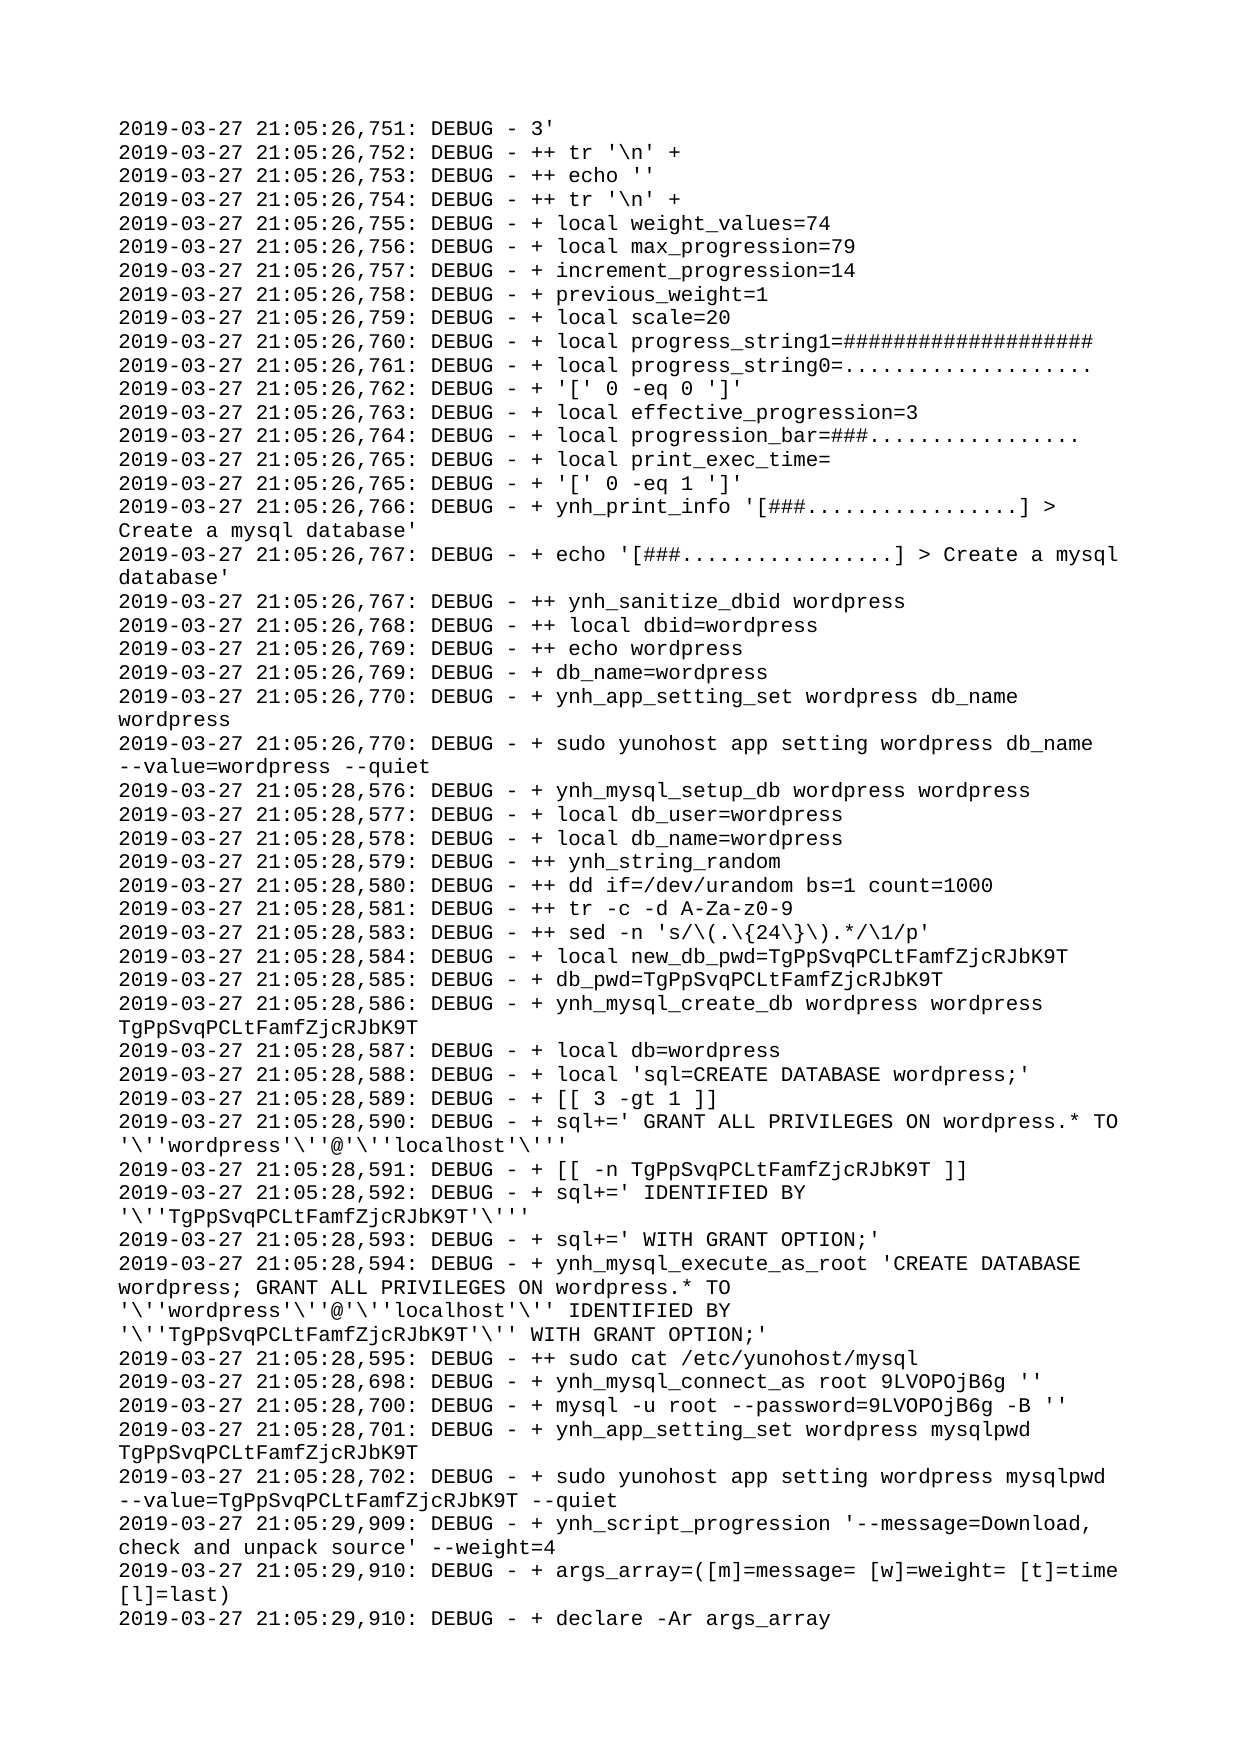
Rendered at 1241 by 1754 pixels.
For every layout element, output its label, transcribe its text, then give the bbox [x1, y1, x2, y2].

text 2019-03-27 21:05:28,587: DEBUG - + local db=wordpress [118, 1040, 1122, 1064]
text 2019-03-27 21:05:26,754: DEBUG - ++ tr '\n' + [118, 189, 1122, 213]
text 2019-03-27 21:05:28,581: DEBUG - ++ tr -c -d A-Za-z0-9 [118, 898, 1122, 922]
text 2019-03-27 21:05:26,758: DEBUG - + previous_weight=1 [118, 284, 1122, 307]
text 2019-03-27 21:05:28,583: DEBUG - ++ sed -n 's/\(.\{24\}\).*/\1/p' [118, 922, 1122, 946]
text 2019-03-27 21:05:28,698: DEBUG - + ynh_mysql_connect_as root 9LVOPOjB6g '' [118, 1371, 1122, 1395]
text 2019-03-27 21:05:28,592: DEBUG - + sql+=' IDENTIFIED BY '\''TgPpSvqPCLtFamfZjcRJbK9T'\''' [118, 1182, 1122, 1229]
text 2019-03-27 21:05:26,769: DEBUG - ++ echo wordpress [118, 638, 1122, 662]
text 2019-03-27 21:05:28,585: DEBUG - + db_pwd=TgPpSvqPCLtFamfZjcRJbK9T [118, 969, 1122, 993]
text 2019-03-27 21:05:28,580: DEBUG - ++ dd if=/dev/urandom bs=1 count=1000 [118, 875, 1122, 898]
text 2019-03-27 21:05:26,764: DEBUG - + local progression_bar=###................. [118, 426, 1122, 449]
text 2019-03-27 21:05:26,770: DEBUG - + ynh_app_setting_set wordpress db_name wordpress [118, 686, 1122, 733]
text 2019-03-27 21:05:28,588: DEBUG - + local 'sql=CREATE DATABASE wordpress;' [118, 1064, 1122, 1088]
text 2019-03-27 21:05:28,584: DEBUG - + local new_db_pwd=TgPpSvqPCLtFamfZjcRJbK9T [118, 946, 1122, 969]
text 2019-03-27 21:05:26,751: DEBUG - 3' [118, 118, 1122, 142]
text 2019-03-27 21:05:26,752: DEBUG - ++ tr '\n' + [118, 142, 1122, 165]
text 2019-03-27 21:05:26,762: DEBUG - + '[' 0 -eq 0 ']' [118, 378, 1122, 402]
text 2019-03-27 21:05:26,765: DEBUG - + local print_exec_time= [118, 449, 1122, 473]
text 2019-03-27 21:05:28,578: DEBUG - + local db_name=wordpress [118, 827, 1122, 851]
text 2019-03-27 21:05:26,766: DEBUG - + ynh_print_info '[###.................] > Create a mysql database' [118, 496, 1122, 544]
text 2019-03-27 21:05:28,594: DEBUG - + ynh_mysql_execute_as_root 'CREATE DATABASE wordpress; GRANT ALL PRIVILEGES ON wordpress.* TO '\''wordpress'\''@'\''localhost'\'' IDENTIFIED BY '\''TgPpSvqPCLtFamfZjcRJbK9T'\'' WITH GRANT OPTION;' [118, 1253, 1122, 1348]
text 2019-03-27 21:05:29,909: DEBUG - + ynh_script_progression '--message=Download, check and unpack source' --weight=4 [118, 1513, 1122, 1561]
text 2019-03-27 21:05:26,767: DEBUG - + echo '[###.................] > Create a mysql database' [118, 544, 1122, 591]
text 2019-03-27 21:05:29,910: DEBUG - + args_array=([m]=message= [w]=weight= [t]=time [l]=last) [118, 1561, 1122, 1608]
text 2019-03-27 21:05:26,763: DEBUG - + local effective_progression=3 [118, 402, 1122, 426]
text 2019-03-27 21:05:28,595: DEBUG - ++ sudo cat /etc/yunohost/mysql [118, 1348, 1122, 1371]
text 2019-03-27 21:05:28,593: DEBUG - + sql+=' WITH GRANT OPTION;' [118, 1229, 1122, 1253]
text 2019-03-27 21:05:28,579: DEBUG - ++ ynh_string_random [118, 851, 1122, 875]
text 2019-03-27 21:05:26,768: DEBUG - ++ local dbid=wordpress [118, 615, 1122, 638]
text 2019-03-27 21:05:26,759: DEBUG - + local scale=20 [118, 307, 1122, 331]
text 2019-03-27 21:05:26,769: DEBUG - + db_name=wordpress [118, 662, 1122, 686]
text 2019-03-27 21:05:28,589: DEBUG - + [[ 3 -gt 1 ]] [118, 1088, 1122, 1111]
text 2019-03-27 21:05:29,910: DEBUG - + declare -Ar args_array [118, 1608, 1122, 1631]
text 2019-03-27 21:05:26,760: DEBUG - + local progress_string1=#################### [118, 331, 1122, 354]
text 2019-03-27 21:05:28,700: DEBUG - + mysql -u root --password=9LVOPOjB6g -B '' [118, 1395, 1122, 1419]
text 2019-03-27 21:05:26,765: DEBUG - + '[' 0 -eq 1 ']' [118, 473, 1122, 496]
text 2019-03-27 21:05:26,757: DEBUG - + increment_progression=14 [118, 260, 1122, 284]
text 2019-03-27 21:05:26,755: DEBUG - + local weight_values=74 [118, 213, 1122, 236]
text 2019-03-27 21:05:26,770: DEBUG - + sudo yunohost app setting wordpress db_name --value=wordpress --quiet [118, 733, 1122, 780]
text 2019-03-27 21:05:28,591: DEBUG - + [[ -n TgPpSvqPCLtFamfZjcRJbK9T ]] [118, 1158, 1122, 1182]
text 2019-03-27 21:05:28,590: DEBUG - + sql+=' GRANT ALL PRIVILEGES ON wordpress.* TO '\''wordpress'\''@'\''localhost'\''' [118, 1111, 1122, 1158]
text 2019-03-27 21:05:28,577: DEBUG - + local db_user=wordpress [118, 804, 1122, 827]
text 2019-03-27 21:05:26,761: DEBUG - + local progress_string0=.................... [118, 354, 1122, 378]
text 2019-03-27 21:05:28,576: DEBUG - + ynh_mysql_setup_db wordpress wordpress [118, 780, 1122, 804]
text 2019-03-27 21:05:28,586: DEBUG - + ynh_mysql_create_db wordpress wordpress TgPpSvqPCLtFamfZjcRJbK9T [118, 993, 1122, 1040]
text 2019-03-27 21:05:28,701: DEBUG - + ynh_app_setting_set wordpress mysqlpwd TgPpSvqPCLtFamfZjcRJbK9T [118, 1419, 1122, 1466]
text 2019-03-27 21:05:26,753: DEBUG - ++ echo '' [118, 165, 1122, 189]
text 2019-03-27 21:05:26,756: DEBUG - + local max_progression=79 [118, 236, 1122, 260]
text 2019-03-27 21:05:28,702: DEBUG - + sudo yunohost app setting wordpress mysqlpwd --value=TgPpSvqPCLtFamfZjcRJbK9T --quiet [118, 1466, 1122, 1513]
text 2019-03-27 21:05:26,767: DEBUG - ++ ynh_sanitize_dbid wordpress [118, 591, 1122, 615]
